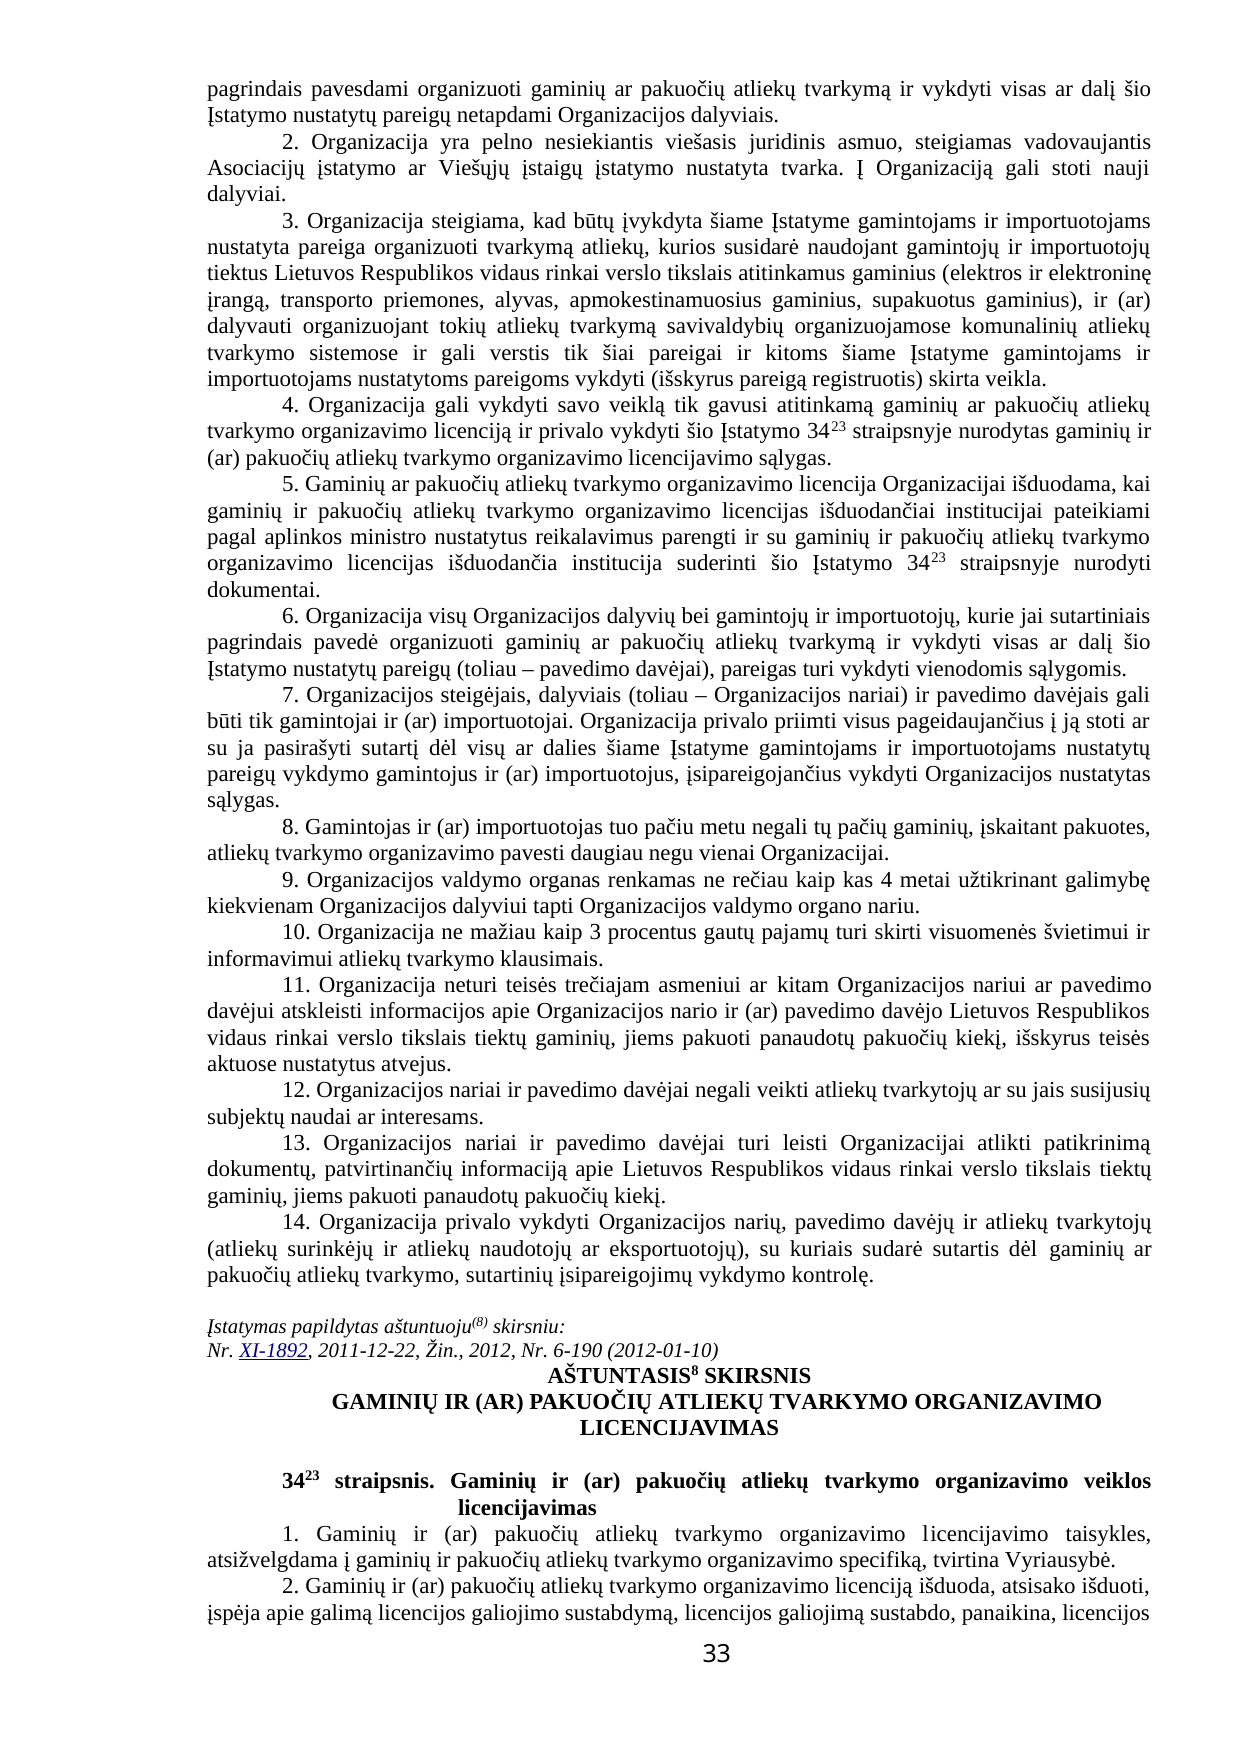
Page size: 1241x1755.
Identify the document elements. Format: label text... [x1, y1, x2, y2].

text Įstatymas papildytas aštuntuoju(8) skirsniu: [207, 1314, 1152, 1338]
text 6. Organizacija visų Organizacijos dalyvių bei gamintojų ir importuotojų, kurie jai sutartiniais pagrindais pavedė organizuoti gaminių ar pakuočių atliekų tvarkymą ir vykdyti visas ar dalį šio Įstatymo nustatytų pareigų (toliau – pavedimo davėjai), pareigas turi vykdyti vienodomis sąlygomis. [207, 602, 1152, 681]
text 1. Gaminių ir (ar) pakuočių atliekų tvarkymo organizavimo licencijavimo taisykles, atsižvelgdama į gaminių ir pakuočių atliekų tvarkymo organizavimo specifiką, tvirtina Vyriausybė. [207, 1520, 1152, 1573]
text 7. Organizacijos steigėjais, dalyviais (toliau – Organizacijos nariai) ir pavedimo davėjais gali būti tik gamintojai ir (ar) importuotojai. Organizacija privalo priimti visus pageidaujančius į ją stoti ar su ja pasirašyti sutartį dėl visų ar dalies šiame Įstatyme gamintojams ir importuotojams nustatytų pareigų vykdymo gamintojus ir (ar) importuotojus, įsipareigojančius vykdyti Organizacijos nustatytas sąlygas. [207, 681, 1152, 813]
text 5. Gaminių ar pakuočių atliekų tvarkymo organizavimo licencija Organizacijai išduodama, kai gaminių ir pakuočių atliekų tvarkymo organizavimo licencijas išduodančiai institucijai pateikiami pagal aplinkos ministro nustatytus reikalavimus parengti ir su gaminių ir pakuočių atliekų tvarkymo organizavimo licencijas išduodančia institucija suderinti šio Įstatymo 3423 straipsnyje nurodyti dokumentai. [207, 470, 1152, 602]
text 14. Organizacija privalo vykdyti Organizacijos narių, pavedimo davėjų ir atliekų tvarkytojų (atliekų surinkėjų ir atliekų naudotojų ar eksportuotojų), su kuriais sudarė sutartis dėl gaminių ar pakuočių atliekų tvarkymo, sutartinių įsipareigojimų vykdymo kontrolę. [207, 1208, 1152, 1287]
text pagrindais pavesdami organizuoti gaminių ar pakuočių atliekų tvarkymą ir vykdyti visas ar dalį šio Įstatymo nustatytų pareigų netapdami Organizacijos dalyviais. [207, 75, 1152, 128]
text 3423 straipsnis. Gaminių ir (ar) pakuočių atliekų tvarkymo organizavimo veiklos licencijavimas [282, 1467, 1152, 1520]
text 12. Organizacijos nariai ir pavedimo davėjai negali veikti atliekų tvarkytojų ar su jais susijusių subjektų naudai ar interesams. [207, 1076, 1152, 1129]
text 2. Organizacija yra pelno nesiekiantis viešasis juridinis asmuo, steigiamas vadovaujantis Asociacijų įstatymo ar Viešųjų įstaigų įstatymo nustatyta tvarka. Į Organizaciją gali stoti nauji dalyviai. [207, 128, 1152, 207]
text 13. Organizacijos nariai ir pavedimo davėjai turi leisti Organizacijai atlikti patikrinimą dokumentų, patvirtinančių informaciją apie Lietuvos Respublikos vidaus rinkai verslo tikslais tiektų gaminių, jiems pakuoti panaudotų pakuočių kiekį. [207, 1129, 1152, 1208]
text 8. Gamintojas ir (ar) importuotojas tuo pačiu metu negali tų pačių gaminių, įskaitant pakuotes, atliekų tvarkymo organizavimo pavesti daugiau negu vienai Organizacijai. [207, 813, 1152, 866]
text 10. Organizacija ne mažiau kaip 3 procentus gautų pajamų turi skirti visuomenės švietimui ir informavimui atliekų tvarkymo klausimais. [207, 918, 1152, 971]
text Nr. XI-1892, 2011-12-22, Žin., 2012, Nr. 6-190 (2012-01-10) [207, 1338, 1152, 1362]
text gaminių ir (ar) Pakuočių ATLIEKŲ TVARKYMO organizavimo licencijavimas [207, 1388, 1152, 1441]
text 4. Organizacija gali vykdyti savo veiklą tik gavusi atitinkamą gaminių ar pakuočių atliekų tvarkymo organizavimo licenciją ir privalo vykdyti šio Įstatymo 3423 straipsnyje nurodytas gaminių ir (ar) pakuočių atliekų tvarkymo organizavimo licencijavimo sąlygas. [207, 391, 1152, 470]
text 3. Organizacija steigiama, kad būtų įvykdyta šiame Įstatyme gamintojams ir importuotojams nustatyta pareiga organizuoti tvarkymą atliekų, kurios susidarė naudojant gamintojų ir importuotojų tiektus Lietuvos Respublikos vidaus rinkai verslo tikslais atitinkamus gaminius (elektros ir elektroninę įrangą, transporto priemones, alyvas, apmokestinamuosius gaminius, supakuotus gaminius), ir (ar) dalyvauti organizuojant tokių atliekų tvarkymą savivaldybių organizuojamose komunalinių atliekų tvarkymo sistemose ir gali verstis tik šiai pareigai ir kitoms šiame Įstatyme gamintojams ir importuotojams nustatytoms pareigoms vykdyti (išskyrus pareigą registruotis) skirta veikla. [207, 207, 1152, 391]
text 11. Organizacija neturi teisės trečiajam asmeniui ar kitam Organizacijos nariui ar pavedimo davėjui atskleisti informacijos apie Organizacijos nario ir (ar) pavedimo davėjo Lietuvos Respublikos vidaus rinkai verslo tikslais tiektų gaminių, jiems pakuoti panaudotų pakuočių kiekį, išskyrus teisės aktuose nustatytus atvejus. [207, 971, 1152, 1076]
text 9. Organizacijos valdymo organas renkamas ne rečiau kaip kas 4 metai užtikrinant galimybę kiekvienam Organizacijos dalyviui tapti Organizacijos valdymo organo nariu. [207, 866, 1152, 918]
text 2. Gaminių ir (ar) pakuočių atliekų tvarkymo organizavimo licenciją išduoda, atsisako išduoti, įspėja apie galimą licencijos galiojimo sustabdymą, licencijos galiojimą sustabdo, panaikina, licencijos [207, 1573, 1152, 1625]
text AŠTUNTASIS8 SKIRSNIS [207, 1362, 1152, 1388]
